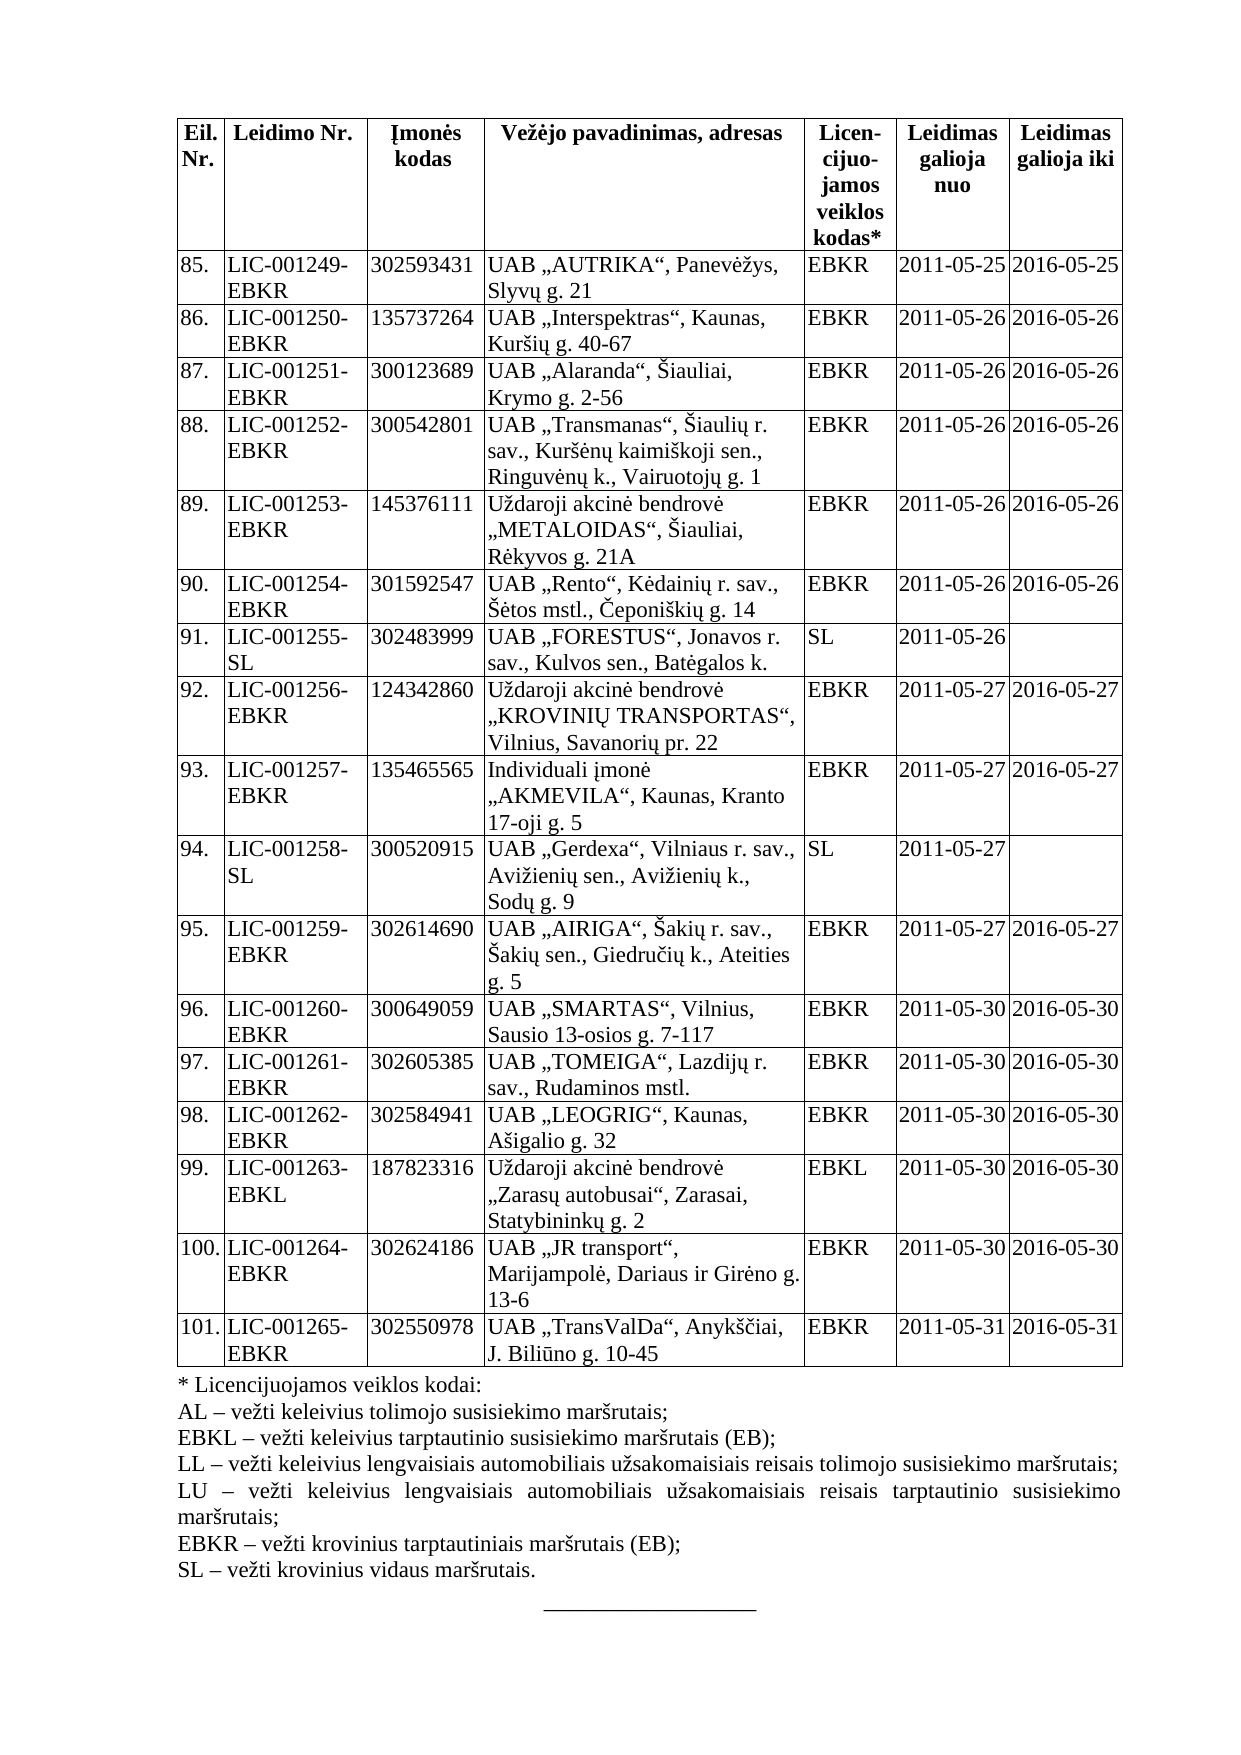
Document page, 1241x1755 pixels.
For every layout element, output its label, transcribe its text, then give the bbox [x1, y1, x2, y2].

table_header Vežėjo pavadinimas, adresas [485, 119, 804, 250]
table_cell 98. [178, 1102, 224, 1154]
table_cell 101. [178, 1314, 224, 1366]
table_cell 2016-05-30 [1010, 1102, 1122, 1154]
table_cell 2011-05-26 [897, 491, 1009, 569]
text _________________ [177, 1585, 1122, 1613]
table_cell UAB „Transmanas“, Šiaulių r. sav., Kuršėnų kaimiškoji sen., Ringuvėnų k., Vairuotojų g. 1 [485, 411, 804, 490]
table_cell UAB „AIRIGA“, Šakių r. sav., Šakių sen., Giedručių k., Ateities g. 5 [485, 916, 804, 994]
table_header Įmonės kodas [368, 119, 484, 250]
table_cell 2011-05-27 [897, 756, 1009, 835]
table_cell LIC-001253-EBKR [225, 491, 367, 569]
table_cell 135465565 [368, 756, 484, 835]
text AL – vežti keleivius tolimojo susisiekimo maršrutais; [177, 1398, 1122, 1424]
table_cell 302614690 [368, 916, 484, 994]
table_cell 300542801 [368, 411, 484, 490]
table_cell LIC-001261-EBKR [225, 1048, 367, 1101]
table_cell 85. [178, 251, 224, 304]
text SL – vežti krovinius vidaus maršrutais. [177, 1556, 1122, 1582]
table_cell Individuali įmonė „AKMEVILA“, Kaunas, Kranto 17-oji g. 5 [485, 756, 804, 835]
table_cell 302624186 [368, 1234, 484, 1313]
table_cell EBKR [805, 305, 896, 357]
table_cell 2011-05-26 [897, 411, 1009, 490]
table_cell LIC-001257-EBKR [225, 756, 367, 835]
table_cell 2011-05-30 [897, 1155, 1009, 1233]
table_cell SL [805, 624, 896, 676]
table_cell 99. [178, 1155, 224, 1233]
table_cell UAB „LEOGRIG“, Kaunas, Ašigalio g. 32 [485, 1102, 804, 1154]
text * Licencijuojamos veiklos kodai: [177, 1371, 1122, 1398]
table_cell LIC-001252-EBKR [225, 411, 367, 490]
table_cell 2016-05-27 [1010, 677, 1122, 755]
table_cell Uždaroji akcinė bendrovė „KROVINIŲ TRANSPORTAS“, Vilnius, Savanorių pr. 22 [485, 677, 804, 755]
table_cell LIC-001249-EBKR [225, 251, 367, 304]
table_cell [1010, 624, 1122, 676]
table_cell 91. [178, 624, 224, 676]
table_cell 2011-05-26 [897, 570, 1009, 622]
table_cell 124342860 [368, 677, 484, 755]
table_cell UAB „TransValDa“, Anykščiai, J. Biliūno g. 10-45 [485, 1314, 804, 1366]
table_cell 2016-05-30 [1010, 1155, 1122, 1233]
table_cell 301592547 [368, 570, 484, 622]
table_cell 94. [178, 836, 224, 914]
table_cell 2011-05-30 [897, 1234, 1009, 1313]
table_cell 2016-05-30 [1010, 1234, 1122, 1313]
table_cell 86. [178, 305, 224, 357]
table_cell 2011-05-30 [897, 995, 1009, 1047]
table_cell 2016-05-26 [1010, 570, 1122, 622]
table_cell LIC-001250-EBKR [225, 305, 367, 357]
table_cell 2016-05-26 [1010, 358, 1122, 410]
table_cell EBKR [805, 1048, 896, 1101]
table_cell EBKL [805, 1155, 896, 1233]
table_cell EBKR [805, 1314, 896, 1366]
table_cell [1010, 836, 1122, 914]
table_cell EBKR [805, 995, 896, 1047]
table_cell 2016-05-26 [1010, 411, 1122, 490]
text LU – vežti keleivius lengvaisiais automobiliais užsakomaisiais reisais tarptautinio susisiekimo maršrutais; [177, 1477, 1122, 1529]
table_cell UAB „JR transport“, Marijampolė, Dariaus ir Girėno g. 13-6 [485, 1234, 804, 1313]
table_cell 92. [178, 677, 224, 755]
table_cell EBKR [805, 1234, 896, 1313]
table_header Eil. Nr. [178, 119, 224, 250]
table_cell LIC-001265-EBKR [225, 1314, 367, 1366]
table_cell 187823316 [368, 1155, 484, 1233]
table_cell 2011-05-25 [897, 251, 1009, 304]
table_cell 87. [178, 358, 224, 410]
table_cell 2016-05-31 [1010, 1314, 1122, 1366]
table_cell LIC-001255-SL [225, 624, 367, 676]
table_cell 300520915 [368, 836, 484, 914]
table_cell EBKR [805, 251, 896, 304]
table_cell 2016-05-26 [1010, 305, 1122, 357]
table_cell 302550978 [368, 1314, 484, 1366]
table_cell 300649059 [368, 995, 484, 1047]
table_cell 2011-05-31 [897, 1314, 1009, 1366]
table_cell EBKR [805, 756, 896, 835]
table_cell EBKR [805, 1102, 896, 1154]
table_cell SL [805, 836, 896, 914]
text EBKL – vežti keleivius tarptautinio susisiekimo maršrutais (EB); [177, 1424, 1122, 1451]
table_cell 2011-05-27 [897, 677, 1009, 755]
table_cell 2011-05-26 [897, 358, 1009, 410]
table_cell LIC-001262-EBKR [225, 1102, 367, 1154]
table_cell 100. [178, 1234, 224, 1313]
table_cell EBKR [805, 358, 896, 410]
table_cell 145376111 [368, 491, 484, 569]
table_cell 302483999 [368, 624, 484, 676]
table_cell 2016-05-30 [1010, 995, 1122, 1047]
table_cell 302605385 [368, 1048, 484, 1101]
table_cell EBKR [805, 411, 896, 490]
table_cell 2011-05-27 [897, 916, 1009, 994]
table_cell LIC-001263-EBKL [225, 1155, 367, 1233]
table_cell LIC-001258-SL [225, 836, 367, 914]
table_cell 97. [178, 1048, 224, 1101]
table_cell 90. [178, 570, 224, 622]
table_cell 96. [178, 995, 224, 1047]
table_cell Uždaroji akcinė bendrovė „METALOIDAS“, Šiauliai, Rėkyvos g. 21A [485, 491, 804, 569]
text LL – vežti keleivius lengvaisiais automobiliais užsakomaisiais reisais tolimojo susisiekimo maršrutais; [177, 1451, 1122, 1477]
table_cell Uždaroji akcinė bendrovė „Zarasų autobusai“, Zarasai, Statybininkų g. 2 [485, 1155, 804, 1233]
table_cell 2016-05-30 [1010, 1048, 1122, 1101]
table_cell 2011-05-30 [897, 1048, 1009, 1101]
table_cell UAB „Alaranda“, Šiauliai, Krymo g. 2-56 [485, 358, 804, 410]
table_cell 2011-05-26 [897, 305, 1009, 357]
table_cell UAB „AUTRIKA“, Panevėžys, Slyvų g. 21 [485, 251, 804, 304]
table_cell EBKR [805, 916, 896, 994]
table_cell 2016-05-27 [1010, 916, 1122, 994]
table_cell 302584941 [368, 1102, 484, 1154]
table_cell UAB „SMARTAS“, Vilnius, Sausio 13-osios g. 7-117 [485, 995, 804, 1047]
table_cell LIC-001251-EBKR [225, 358, 367, 410]
table_cell EBKR [805, 491, 896, 569]
table_cell LIC-001256-EBKR [225, 677, 367, 755]
table_cell 2016-05-26 [1010, 491, 1122, 569]
table_header Licen­cijuo­jamos veiklos kodas* [805, 119, 896, 250]
table_cell LIC-001254-EBKR [225, 570, 367, 622]
table_cell 300123689 [368, 358, 484, 410]
table_cell 2011-05-26 [897, 624, 1009, 676]
table_cell 2011-05-27 [897, 836, 1009, 914]
table_cell 2016-05-27 [1010, 756, 1122, 835]
table_cell UAB „TOMEIGA“, Lazdijų r. sav., Rudaminos mstl. [485, 1048, 804, 1101]
table_cell LIC-001264-EBKR [225, 1234, 367, 1313]
table_cell UAB „FORESTUS“, Jonavos r. sav., Kulvos sen., Batėgalos k. [485, 624, 804, 676]
table_header Leidimas galioja iki [1010, 119, 1122, 250]
table_cell 93. [178, 756, 224, 835]
text EBKR – vežti krovinius tarptautiniais maršrutais (EB); [177, 1529, 1122, 1556]
table_cell LIC-001260-EBKR [225, 995, 367, 1047]
table_cell 88. [178, 411, 224, 490]
table_cell 95. [178, 916, 224, 994]
table_cell 89. [178, 491, 224, 569]
table_cell 302593431 [368, 251, 484, 304]
table_cell UAB „Rento“, Kėdainių r. sav., Šėtos mstl., Čeponiškių g. 14 [485, 570, 804, 622]
table_header Leidimo Nr. [225, 119, 367, 250]
table_cell UAB „Interspektras“, Kaunas, Kuršių g. 40-67 [485, 305, 804, 357]
table_cell LIC-001259-EBKR [225, 916, 367, 994]
table_cell EBKR [805, 570, 896, 622]
table_cell 2011-05-30 [897, 1102, 1009, 1154]
table_cell UAB „Gerdexa“, Vilniaus r. sav., Avižienių sen., Avižienių k., Sodų g. 9 [485, 836, 804, 914]
table_header Leidimas galioja nuo [897, 119, 1009, 250]
table_cell EBKR [805, 677, 896, 755]
table_cell 135737264 [368, 305, 484, 357]
table_cell 2016-05-25 [1010, 251, 1122, 304]
